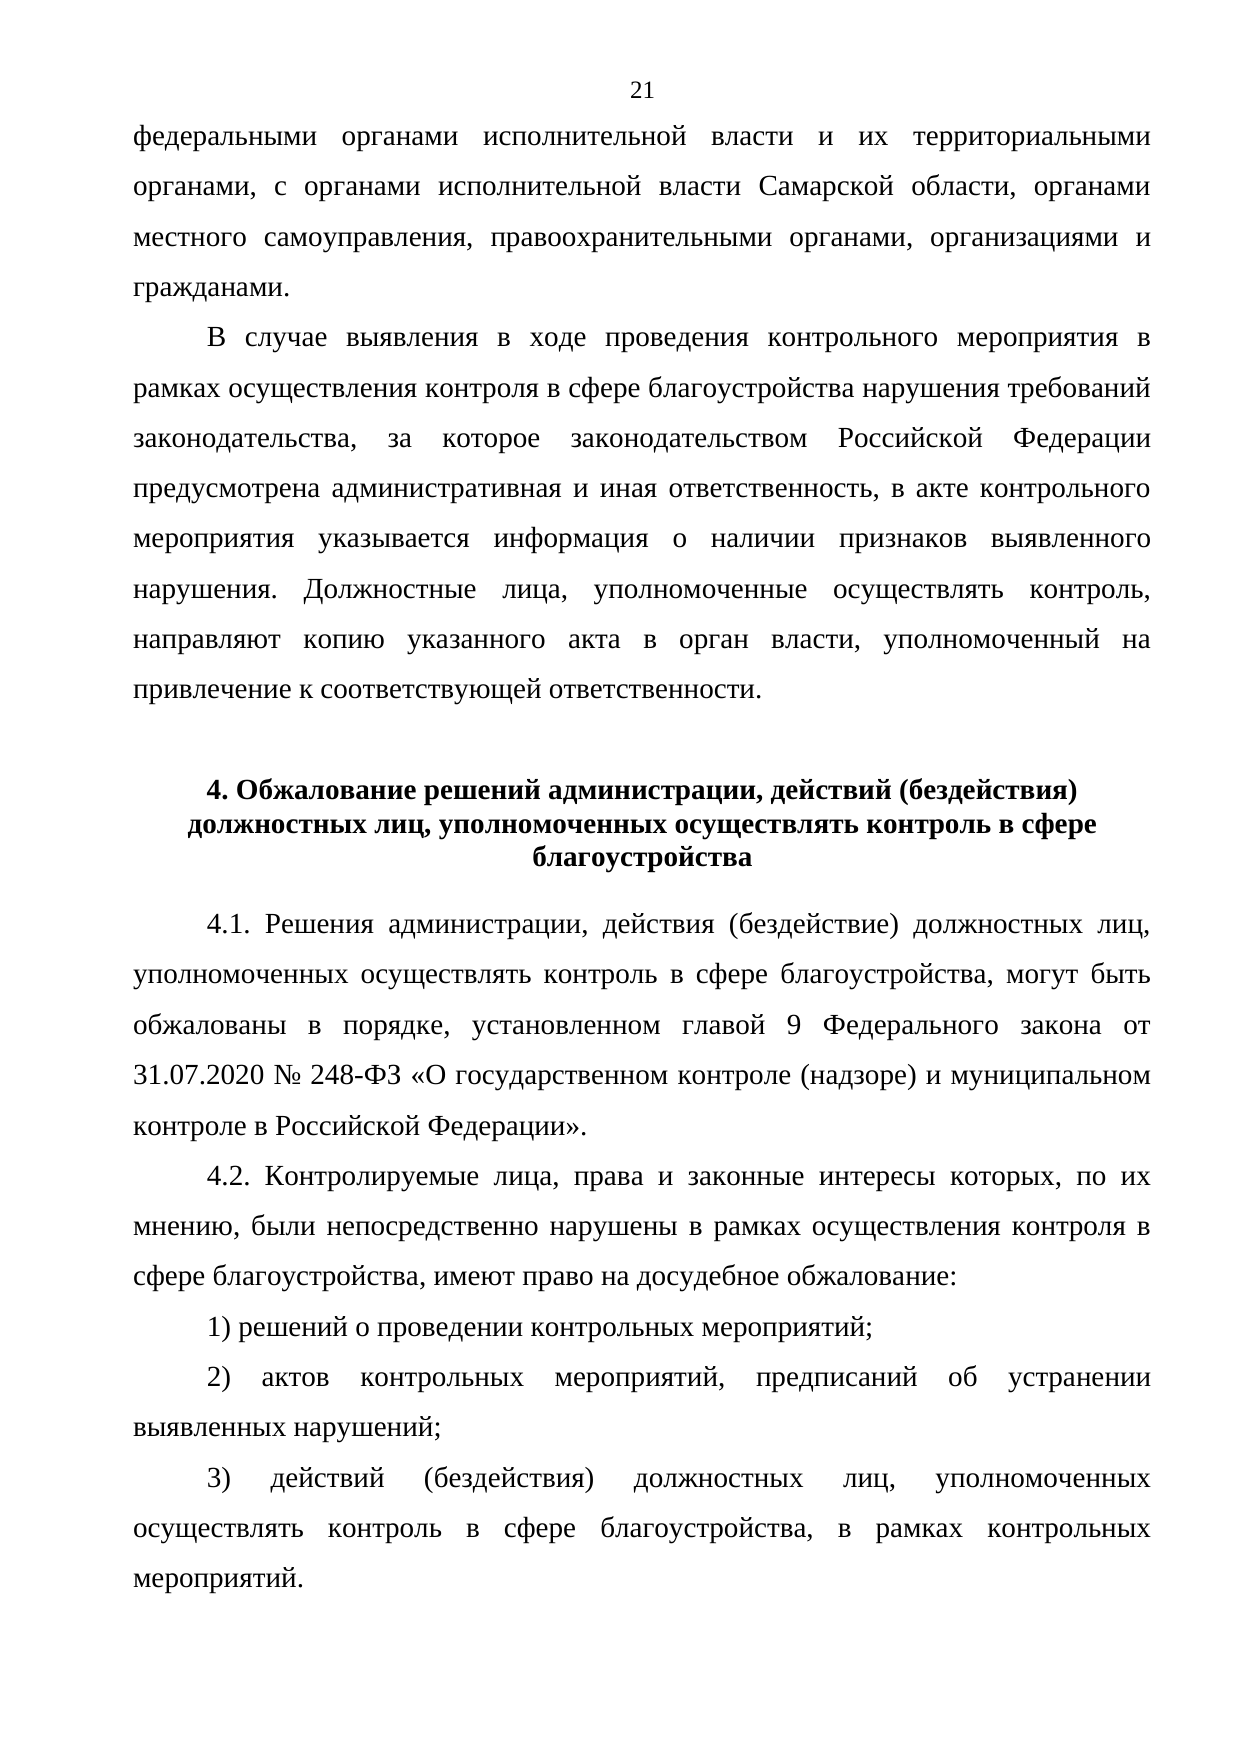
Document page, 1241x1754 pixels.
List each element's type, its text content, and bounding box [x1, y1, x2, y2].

text В случае выявления в ходе проведения контрольного мероприятия в рамках осуществления контроля в сфере благоустройства нарушения требований законодательства, за которое законодательством Российской Федерации предусмотрена административная и иная ответственность, в акте контрольного мероприятия указывается информация о наличии признаков выявленного нарушения. Должностные лица, уполномоченные осуществлять контроль, направляют копию указанного акта в орган власти, уполномоченный на привлечение к соответствующей ответственности. [133, 319, 1152, 705]
text 2) актов контрольных мероприятий, предписаний об устранении выявленных нарушений; [133, 1359, 1152, 1443]
text федеральными органами исполнительной власти и их территориальными органами, с органами исполнительной власти Самарской области, органами местного самоуправления, правоохранительными органами, организациями и гражданами. [133, 118, 1152, 303]
text 4. Обжалование решений администрации, действий (бездействия) должностных лиц, уполномоченных осуществлять контроль в сфере благоустройства [133, 772, 1152, 873]
text 1) решений о проведении контрольных мероприятий; [133, 1309, 1152, 1342]
text 4.1. Решения администрации, действия (бездействие) должностных лиц, уполномоченных осуществлять контроль в сфере благоустройства, могут быть обжалованы в порядке, установленном главой 9 Федерального закона от 31.07.2020 № 248-ФЗ «О государственном контроле (надзоре) и муниципальном контроле в Российской Федерации». [133, 906, 1152, 1141]
text 4.2. Контролируемые лица, права и законные интересы которых, по их мнению, были непосредственно нарушены в рамках осуществления контроля в сфере благоустройства, имеют право на досудебное обжалование: [133, 1158, 1152, 1292]
text 3) действий (бездействия) должностных лиц, уполномоченных осуществлять контроль в сфере благоустройства, в рамках контрольных мероприятий. [133, 1460, 1152, 1594]
